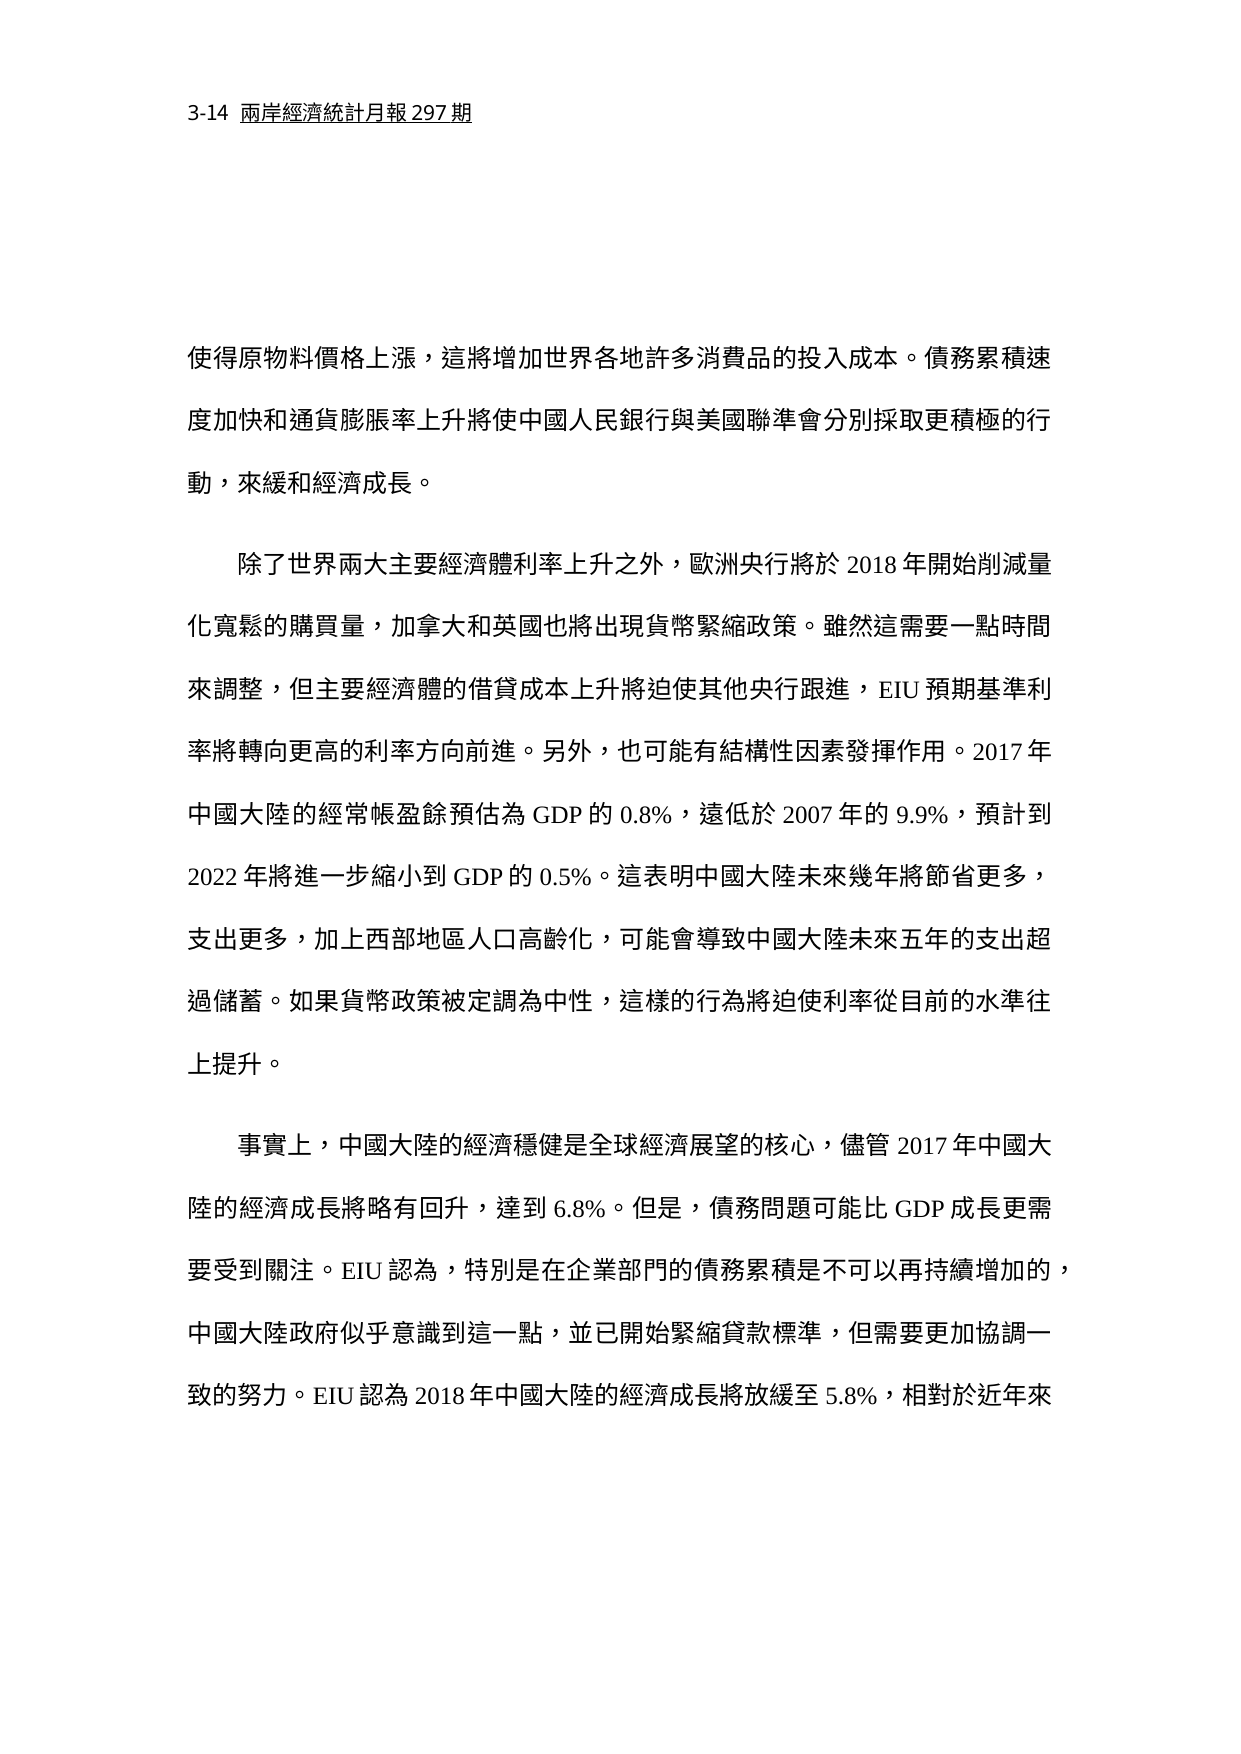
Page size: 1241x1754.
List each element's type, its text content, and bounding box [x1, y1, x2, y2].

text 根據EIU全球展望報告指出，全球經濟正處於暫時的甜蜜點，2017年美國、中國大陸、歐元區和日本的經濟成長同步加速。因此，EIU預估2017年的全球經濟成長率為2.9%、2018年為2.8%，較2015至2016年的平均2.6%的成長水準大幅提升。不過，報告內提及這些因素都是短暫的，未來條件會變得不那麼有利，2017年可能代表了最近經濟成長的高峰。由於中國大陸嚴格的產出控制，使得原物料價格上漲，這將增加世界各地許多消費品的投入成本。債務累積速度加快和通貨膨脹率上升將使中國人民銀行與美國聯準會分別採取更積極的行動，來緩和經濟成長。 [187, 314, 1053, 502]
text 除了世界兩大主要經濟體利率上升之外，歐洲央行將於2018年開始削減量化寬鬆的購買量，加拿大和英國也將出現貨幣緊縮政策。雖然這需要一點時間來調整，但主要經濟體的借貸成本上升將迫使其他央行跟進，EIU預期基準利率將轉向更高的利率方向前進。另外，也可能有結構性因素發揮作用。2017年中國大陸的經常帳盈餘預估為GDP的0.8%，遠低於2007年的9.9%，預計到2022年將進一步縮小到GDP的0.5%。這表明中國大陸未來幾年將節省更多，支出更多，加上西部地區人口高齡化，可能會導致中國大陸未來五年的支出超過儲蓄。如果貨幣政策被定調為中性，這樣的行為將迫使利率從目前的水準往上提升。 [187, 521, 1053, 1083]
text 事實上，中國大陸的經濟穩健是全球經濟展望的核心，儘管2017年中國大陸的經濟成長將略有回升，達到6.8%。但是，債務問題可能比GDP成長更需要受到關注。EIU認為，特別是在企業部門的債務累積是不可以再持續增加的，中國大陸政府似乎意識到這一點，並已開始緊縮貸款標準，但需要更加協調一致的努力。EIU認為2018年中國大陸的經濟成長將放緩至5.8%，相對於近年來的經濟成長表現，特別是對於建築和房地產行業的企業來說，這將是令人不安的一年。中國大陸經濟成長的放緩將對澳洲、智利等大宗商品供應國以及與中國大陸密切相關的國家如韓國、臺灣造成衝擊。 [187, 1102, 1053, 1414]
